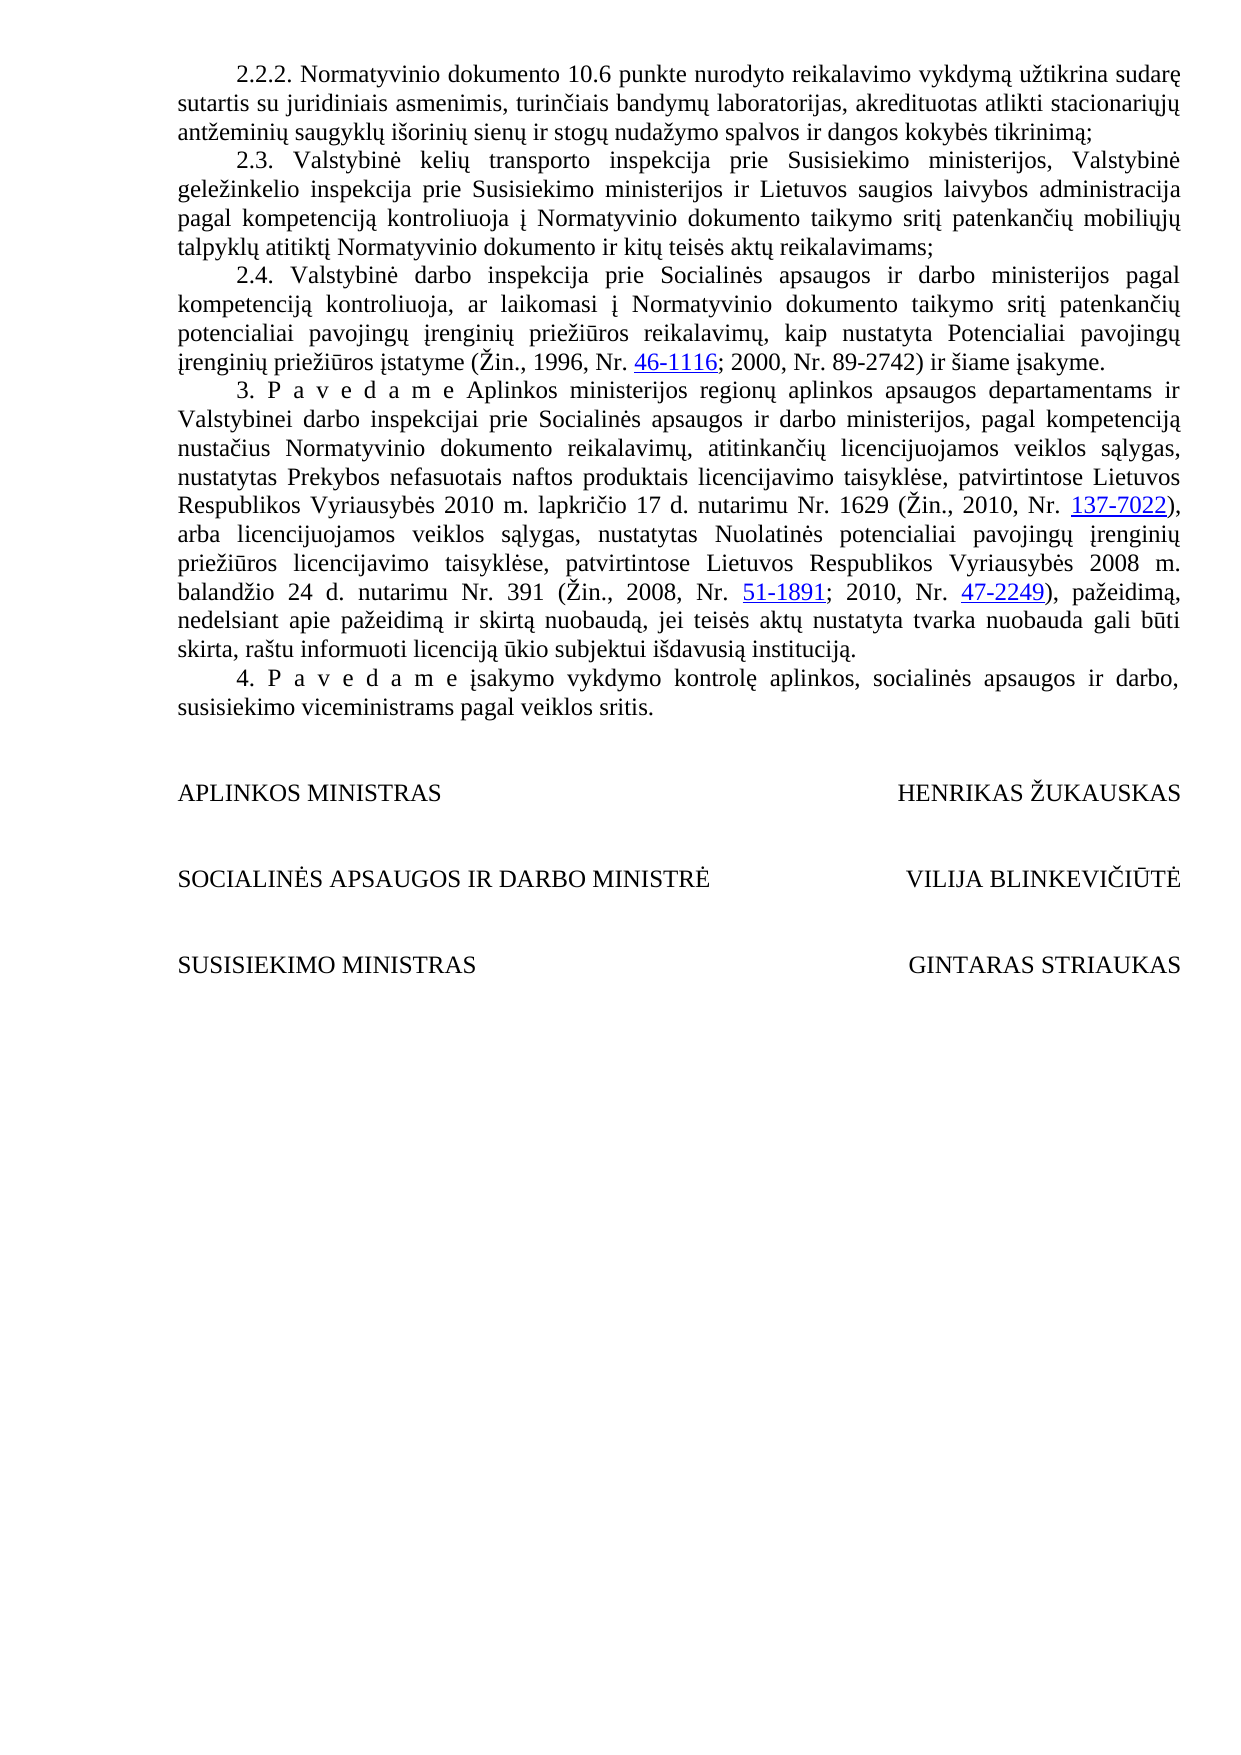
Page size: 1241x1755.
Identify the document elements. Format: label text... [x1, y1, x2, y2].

text 2.2.2. Normatyvinio dokumento 10.6 punkte nurodyto reikalavimo vykdymą užtikrina sudarę sutartis su juridiniais asmenimis, turinčiais bandymų laboratorijas, akredituotas atlikti stacionariųjų antžeminių saugyklų išorinių sienų ir stogų nudažymo spalvos ir dangos kokybės tikrinimą; [177, 59, 1181, 145]
text SUSISIEKIMO MINISTRAS GINTARAS STRIAUKAS [177, 950, 1181, 979]
text 2.3. Valstybinė kelių transporto inspekcija prie Susisiekimo ministerijos, Valstybinė geležinkelio inspekcija prie Susisiekimo ministerijos ir Lietuvos saugios laivybos administracija pagal kompetenciją kontroliuoja į Normatyvinio dokumento taikymo sritį patenkančių mobiliųjų talpyklų atitiktį Normatyvinio dokumento ir kitų teisės aktų reikalavimams; [177, 145, 1181, 260]
text 2.4. Valstybinė darbo inspekcija prie Socialinės apsaugos ir darbo ministerijos pagal kompetenciją kontroliuoja, ar laikomasi į Normatyvinio dokumento taikymo sritį patenkančių potencialiai pavojingų įrenginių priežiūros reikalavimų, kaip nustatyta Potencialiai pavojingų įrenginių priežiūros įstatyme (Žin., 1996, Nr. 46-1116; 2000, Nr. 89-2742) ir šiame įsakyme. [177, 260, 1181, 375]
text APLINKOS MINISTRAS HENRIKAS ŽUKAUSKAS [177, 778, 1181, 807]
text 3. P a v e d a m e Aplinkos ministerijos regionų aplinkos apsaugos departamentams ir Valstybinei darbo inspekcijai prie Socialinės apsaugos ir darbo ministerijos, pagal kompetenciją nustačius Normatyvinio dokumento reikalavimų, atitinkančių licencijuojamos veiklos sąlygas, nustatytas Prekybos nefasuotais naftos produktais licencijavimo taisyklėse, patvirtintose Lietuvos Respublikos Vyriausybės 2010 m. lapkričio 17 d. nutarimu Nr. 1629 (Žin., 2010, Nr. 137-7022), arba licencijuojamos veiklos sąlygas, nustatytas Nuolatinės potencialiai pavojingų įrenginių priežiūros licencijavimo taisyklėse, patvirtintose Lietuvos Respublikos Vyriausybės 2008 m. balandžio 24 d. nutarimu Nr. 391 (Žin., 2008, Nr. 51-1891; 2010, Nr. 47-2249), pažeidimą, nedelsiant apie pažeidimą ir skirtą nuobaudą, jei teisės aktų nustatyta tvarka nuobauda gali būti skirta, raštu informuoti licenciją ūkio subjektui išdavusią instituciją. [177, 375, 1181, 663]
text SOCIALINĖS APSAUGOS IR DARBO MINISTRĖ VILIJA BLINKEVIČIŪTĖ [177, 864, 1181, 893]
text 4. P a v e d a m e įsakymo vykdymo kontrolę aplinkos, socialinės apsaugos ir darbo, susisiekimo viceministrams pagal veiklos sritis. [177, 663, 1181, 720]
